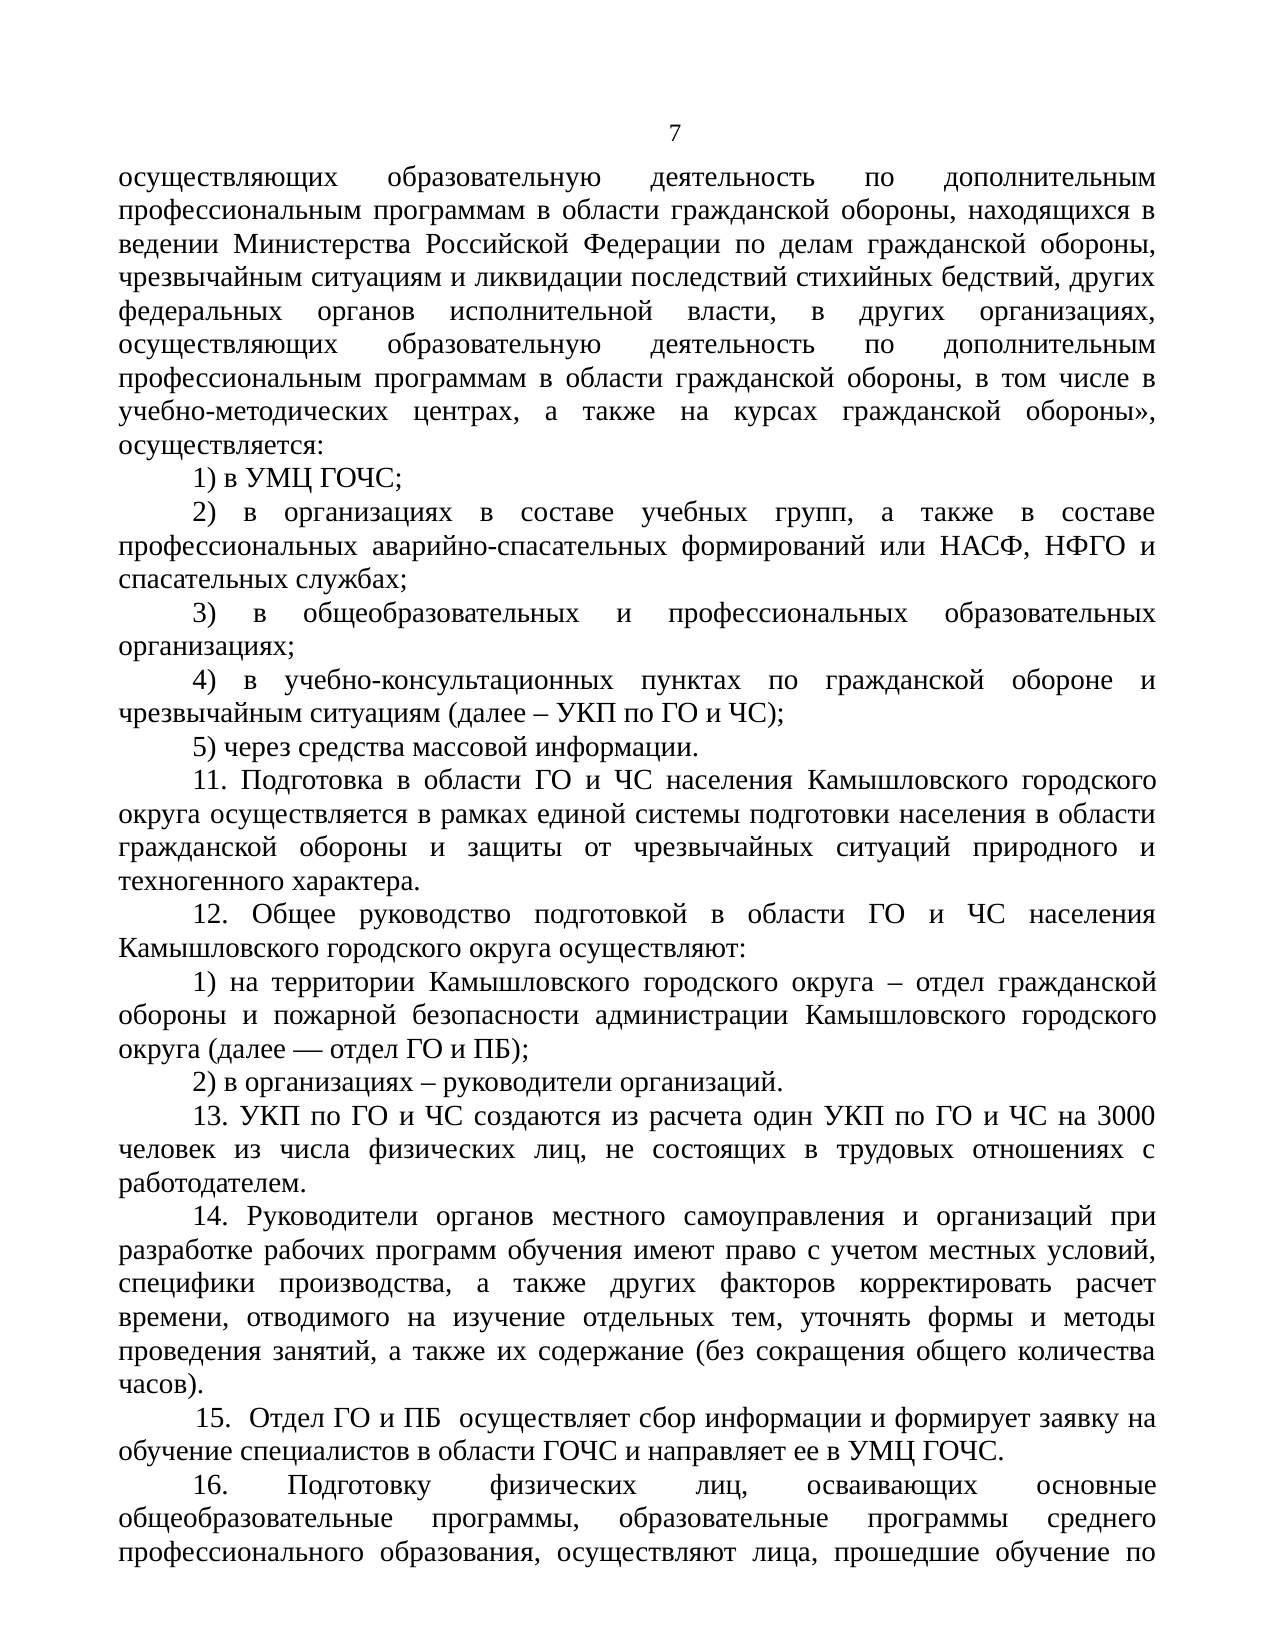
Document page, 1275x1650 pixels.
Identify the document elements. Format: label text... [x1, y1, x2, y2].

text 2) в организациях – руководители организаций. [118, 1064, 1157, 1098]
text 14. Руководители органов местного самоуправления и организаций при разработке рабочих программ обучения имеют право с учетом местных условий, специфики производства, а также других факторов корректировать расчет времени, отводимого на изучение отдельных тем, уточнять формы и методы проведения занятий, а также их содержание (без сокращения общего количества часов). [118, 1198, 1157, 1400]
text 5) через средства массовой информации. [118, 729, 1157, 762]
text 12. Общее руководство подготовкой в области ГО и ЧС населения Камышловского городского округа осуществляют: [118, 897, 1157, 964]
text 2) в организациях в составе учебных групп, а также в составе профессиональных аварийно-спасательных формирований или НАСФ, НФГО и спасательных службах; [118, 494, 1157, 595]
text 13. УКП по ГО и ЧС создаются из расчета один УКП по ГО и ЧС на 3000 человек из числа физических лиц, не состоящих в трудовых отношениях с работодателем. [118, 1098, 1157, 1198]
text 1) на территории Камышловского городского округа – отдел гражданской обороны и пожарной безопасности администрации Камышловского городского округа (далее — отдел ГО и ПБ); [118, 964, 1157, 1064]
text осуществляющих образовательную деятельность по дополнительным профессиональным программам в области гражданской обороны, находящихся в ведении Министерства Российской Федерации по делам гражданской обороны, чрезвычайным ситуациям и ликвидации последствий стихийных бедствий, других федеральных органов исполнительной власти, в других организациях, осуществляющих образовательную деятельность по дополнительным профессиональным программам в области гражданской обороны, в том числе в учебно-методических центрах, а также на курсах гражданской обороны», осуществляется: [118, 159, 1157, 461]
text 1) в УМЦ ГОЧС; [118, 461, 1157, 494]
text 4) в учебно-консультационных пунктах по гражданской обороне и чрезвычайным ситуациям (далее – УКП по ГО и ЧС); [118, 662, 1157, 729]
text 16. Подготовку физических лиц, осваивающих основные общеобразовательные программы, образовательные программы среднего профессионального образования, осуществляют лица, прошедшие обучение по [118, 1467, 1157, 1567]
text 15. Отдел ГО и ПБ осуществляет сбор информации и формирует заявку на обучение специалистов в области ГОЧС и направляет ее в УМЦ ГОЧС. [118, 1400, 1157, 1467]
text 3) в общеобразовательных и профессиональных образовательных организациях; [118, 595, 1157, 662]
text 11. Подготовка в области ГО и ЧС населения Камышловского городского округа осуществляется в рамках единой системы подготовки населения в области гражданской обороны и защиты от чрезвычайных ситуаций природного и техногенного характера. [118, 762, 1157, 897]
